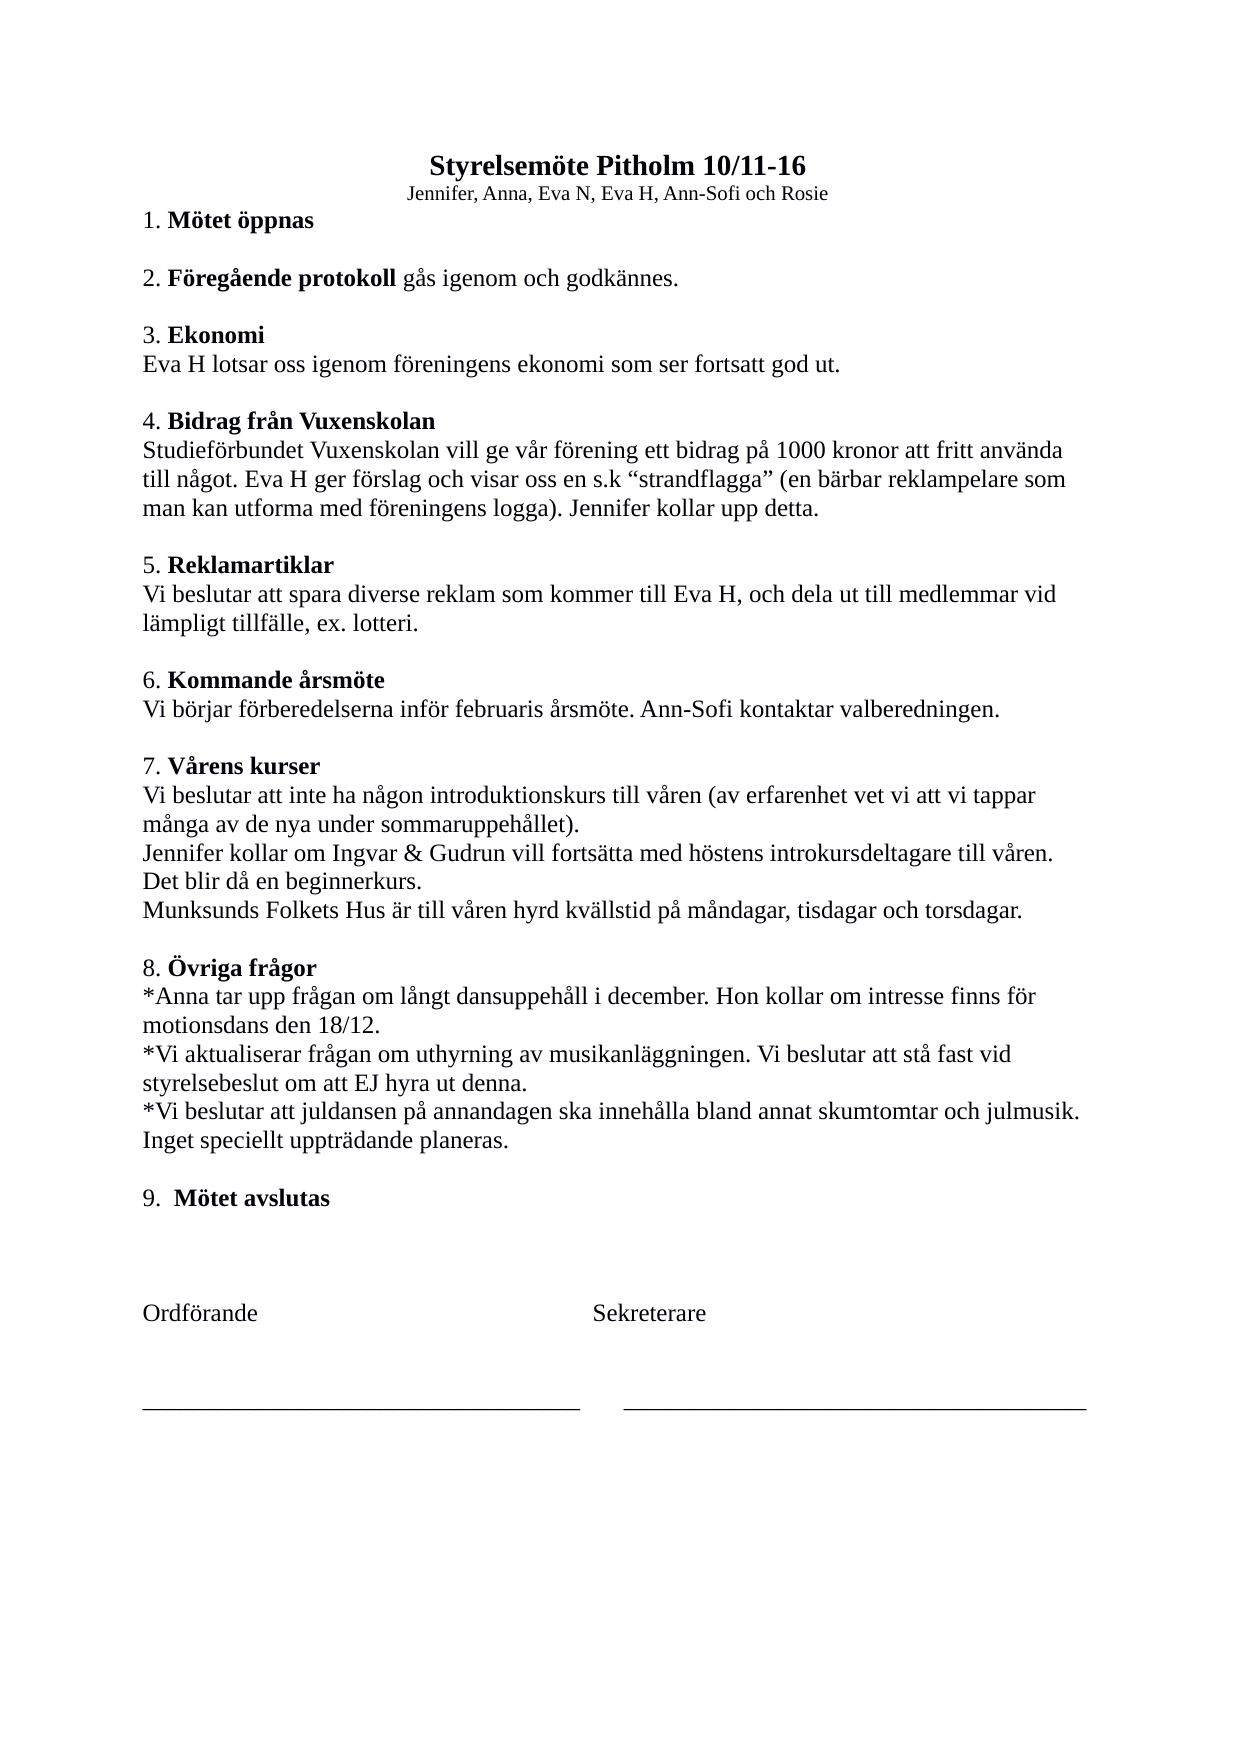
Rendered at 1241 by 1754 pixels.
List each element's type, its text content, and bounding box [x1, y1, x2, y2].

text Jennifer kollar om Ingvar & Gudrun vill fortsätta med höstens introkursdeltagare till våren. Det blir då en beginnerkurs. [142, 838, 1093, 895]
text 4. Bidrag från Vuxenskolan [142, 406, 1093, 435]
text Vi beslutar att inte ha någon introduktionskurs till våren (av erfarenhet vet vi att vi tappar många av de nya under sommaruppehållet). [142, 780, 1093, 838]
text *Vi beslutar att juldansen på annandagen ska innehålla bland annat skumtomtar och julmusik. Inget speciellt uppträdande planeras. [142, 1096, 1093, 1154]
text *Vi aktualiserar frågan om uthyrning av musikanläggningen. Vi beslutar att stå fast vid styrelsebeslut om att EJ hyra ut denna. [142, 1039, 1093, 1096]
text 1. Mötet öppnas [142, 205, 1093, 234]
text Vi börjar förberedelserna inför februaris årsmöte. Ann-Sofi kontaktar valberedningen. [142, 694, 1093, 723]
text Studieförbundet Vuxenskolan vill ge vår förening ett bidrag på 1000 kronor att fritt använda till något. Eva H ger förslag och visar oss en s.k “strandflagga” (en bärbar reklampelare som man kan utforma med föreningens logga). Jennifer kollar upp detta. [142, 435, 1093, 521]
text 2. Föregående protokoll gås igenom och godkännes. [142, 263, 1093, 291]
text Vi beslutar att spara diverse reklam som kommer till Eva H, och dela ut till medlemmar vid lämpligt tillfälle, ex. lotteri. [142, 579, 1093, 636]
text Ordförande Sekreterare [142, 1298, 1093, 1326]
text 6. Kommande årsmöte [142, 665, 1093, 694]
text 5. Reklamartiklar [142, 550, 1093, 579]
text 3. Ekonomi [142, 320, 1093, 349]
text ___________________________________ _____________________________________ [142, 1384, 1093, 1441]
text 8. Övriga frågor [142, 953, 1093, 981]
text Jennifer, Anna, Eva N, Eva H, Ann-Sofi och Rosie [142, 181, 1093, 205]
text 9. Mötet avslutas [142, 1183, 1093, 1211]
text Munksunds Folkets Hus är till våren hyrd kvällstid på måndagar, tisdagar och torsdagar. [142, 895, 1093, 924]
text *Anna tar upp frågan om långt dansuppehåll i december. Hon kollar om intresse finns för motionsdans den 18/12. [142, 981, 1093, 1039]
text 7. Vårens kurser [142, 751, 1093, 780]
text Eva H lotsar oss igenom föreningens ekonomi som ser fortsatt god ut. [142, 349, 1093, 378]
text Styrelsemöte Pitholm 10/11-16 [142, 148, 1093, 181]
